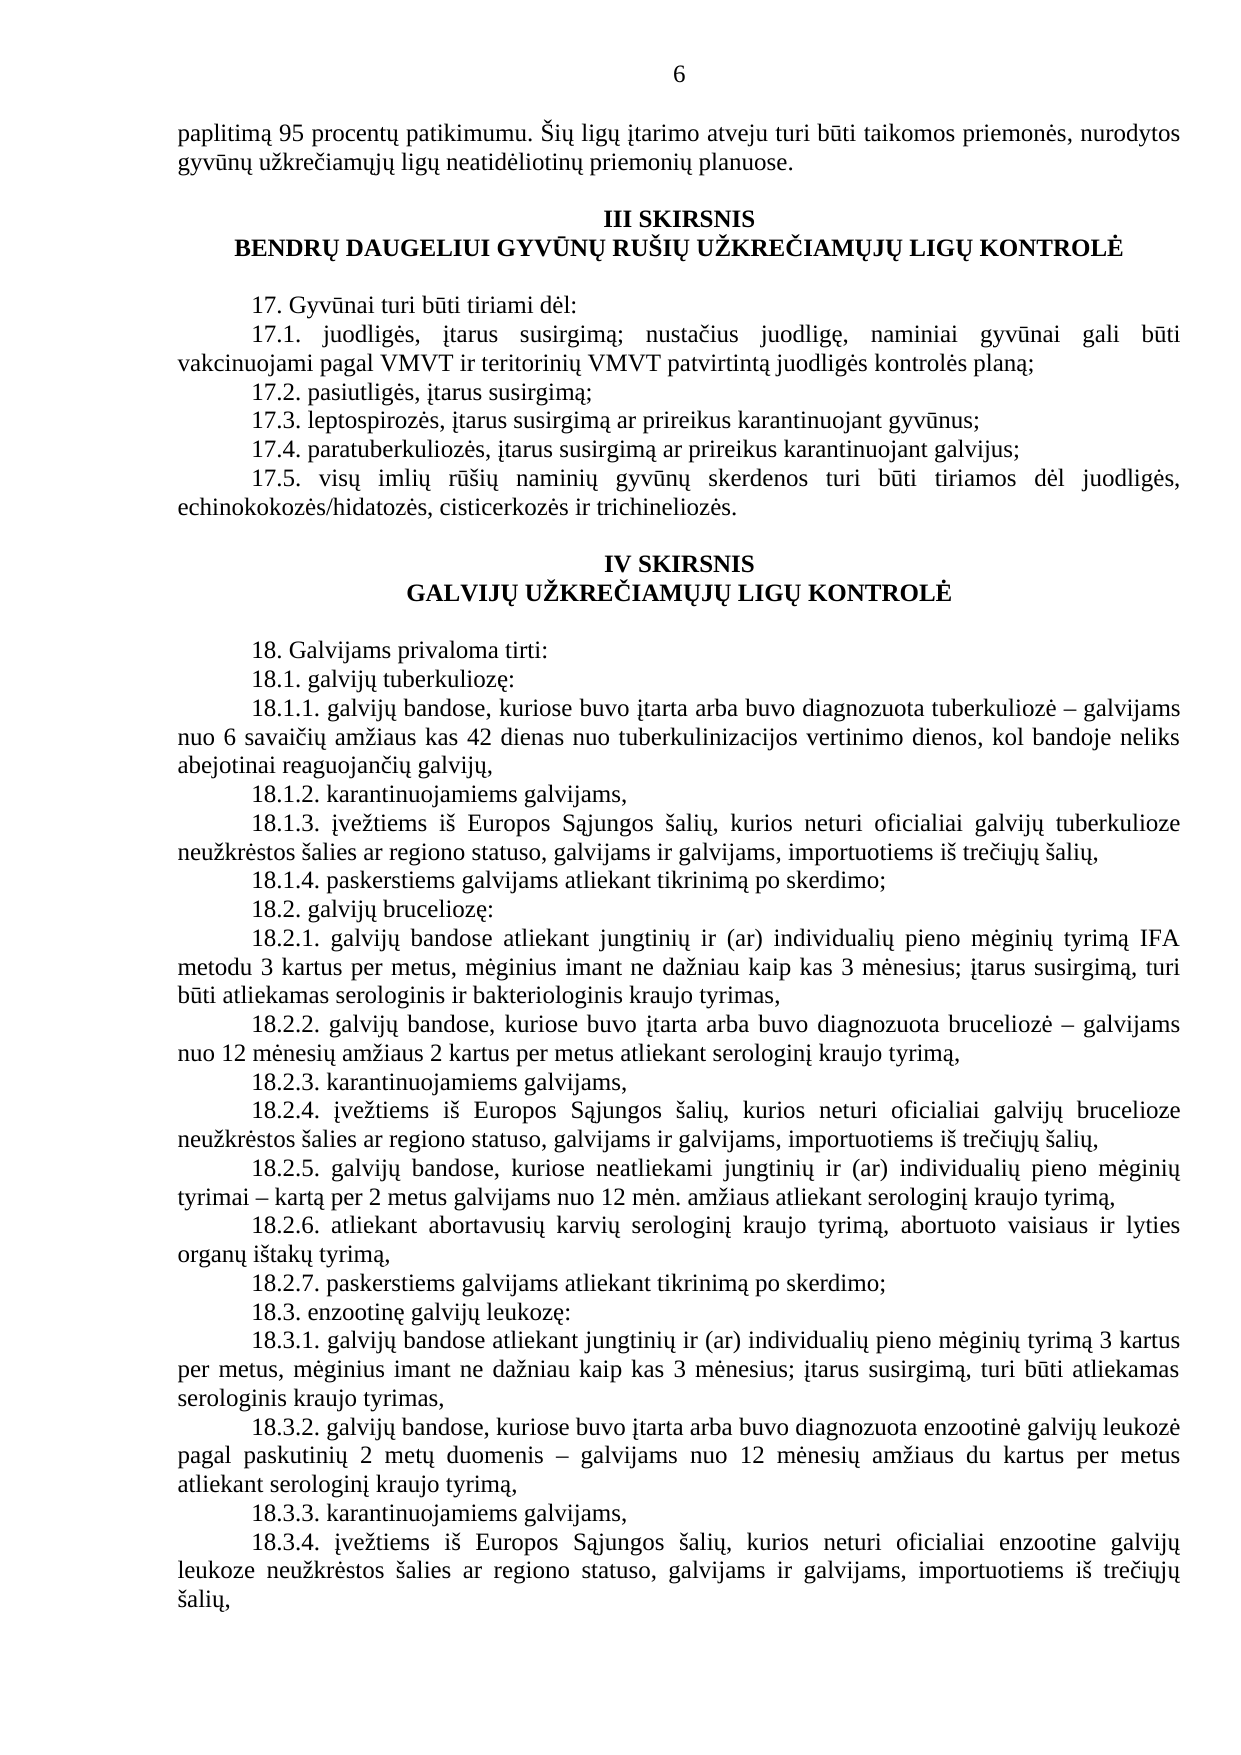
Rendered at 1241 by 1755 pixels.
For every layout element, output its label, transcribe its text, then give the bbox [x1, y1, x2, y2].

text 18.1.3. įvežtiems iš Europos Sąjungos šalių, kurios neturi oficialiai galvijų tuberkulioze neužkrėstos šalies ar regiono statuso, galvijams ir galvijams, importuotiems iš trečiųjų šalių, [177, 808, 1181, 866]
text 18.2.6. atliekant abortavusių karvių serologinį kraujo tyrimą, abortuoto vaisiaus ir lyties organų ištakų tyrimą, [177, 1211, 1181, 1268]
text paplitimą 95 procentų patikimumu. Šių ligų įtarimo atveju turi būti taikomos priemonės, nurodytos gyvūnų užkrečiamųjų ligų neatidėliotinų priemonių planuose. [177, 118, 1181, 176]
text 18.2.5. galvijų bandose, kuriose neatliekami jungtinių ir (ar) individualių pieno mėginių tyrimai – kartą per 2 metus galvijams nuo 12 mėn. amžiaus atliekant serologinį kraujo tyrimą, [177, 1153, 1181, 1211]
text 18.2.4. įvežtiems iš Europos Sąjungos šalių, kurios neturi oficialiai galvijų brucelioze neužkrėstos šalies ar regiono statuso, galvijams ir galvijams, importuotiems iš trečiųjų šalių, [177, 1096, 1181, 1153]
text 18.3.3. karantinuojamiems galvijams, [177, 1498, 1181, 1527]
text 17.1. juodligės, įtarus susirgimą; nustačius juodligę, naminiai gyvūnai gali būti vakcinuojami pagal VMVT ir teritorinių VMVT patvirtintą juodligės kontrolės planą; [177, 319, 1181, 377]
text 18.1. galvijų tuberkuliozę: [177, 664, 1181, 693]
text 18.3.1. galvijų bandose atliekant jungtinių ir (ar) individualių pieno mėginių tyrimą 3 kartus per metus, mėginius imant ne dažniau kaip kas 3 mėnesius; įtarus susirgimą, turi būti atliekamas serologinis kraujo tyrimas, [177, 1326, 1181, 1412]
text 17.5. visų imlių rūšių naminių gyvūnų skerdenos turi būti tiriamos dėl juodligės, echinokokozės/hidatozės, cisticerkozės ir trichineliozės. [177, 463, 1181, 521]
text 18.2.3. karantinuojamiems galvijams, [177, 1067, 1181, 1096]
text 18.2.7. paskerstiems galvijams atliekant tikrinimą po skerdimo; [177, 1268, 1181, 1297]
text 18.2.2. galvijų bandose, kuriose buvo įtarta arba buvo diagnozuota bruceliozė – galvijams nuo 12 mėnesių amžiaus 2 kartus per metus atliekant serologinį kraujo tyrimą, [177, 1009, 1181, 1067]
text IV SKIRSNIS [177, 549, 1181, 578]
text 17.4. paratuberkuliozės, įtarus susirgimą ar prireikus karantinuojant galvijus; [177, 434, 1181, 463]
text III SKIRSNIS [177, 204, 1181, 233]
text 18.1.1. galvijų bandose, kuriose buvo įtarta arba buvo diagnozuota tuberkuliozė – galvijams nuo 6 savaičių amžiaus kas 42 dienas nuo tuberkulinizacijos vertinimo dienos, kol bandoje neliks abejotinai reaguojančių galvijų, [177, 693, 1181, 779]
text 18.1.4. paskerstiems galvijams atliekant tikrinimą po skerdimo; [177, 866, 1181, 894]
text 18.3.2. galvijų bandose, kuriose buvo įtarta arba buvo diagnozuota enzootinė galvijų leukozė pagal paskutinių 2 metų duomenis – galvijams nuo 12 mėnesių amžiaus du kartus per metus atliekant serologinį kraujo tyrimą, [177, 1412, 1181, 1498]
text BENDRŲ DAUGELIUI GYVŪNŲ RUŠIŲ UŽKREČIAMŲJŲ LIGŲ KONTROLĖ [177, 233, 1181, 262]
text 18.3. enzootinę galvijų leukozę: [177, 1297, 1181, 1326]
text GALVIJŲ UŽKREČIAMŲJŲ LIGŲ KONTROLĖ [177, 578, 1181, 607]
text 18.2. galvijų bruceliozę: [177, 894, 1181, 923]
text 18.3.4. įvežtiems iš Europos Sąjungos šalių, kurios neturi oficialiai enzootine galvijų leukoze neužkrėstos šalies ar regiono statuso, galvijams ir galvijams, importuotiems iš trečiųjų šalių, [177, 1527, 1181, 1613]
text 17.2. pasiutligės, įtarus susirgimą; [177, 377, 1181, 406]
text 18. Galvijams privaloma tirti: [177, 636, 1181, 664]
text 17. Gyvūnai turi būti tiriami dėl: [177, 291, 1181, 319]
text 18.1.2. karantinuojamiems galvijams, [177, 779, 1181, 808]
text 17.3. leptospirozės, įtarus susirgimą ar prireikus karantinuojant gyvūnus; [177, 406, 1181, 434]
text 18.2.1. galvijų bandose atliekant jungtinių ir (ar) individualių pieno mėginių tyrimą IFA metodu 3 kartus per metus, mėginius imant ne dažniau kaip kas 3 mėnesius; įtarus susirgimą, turi būti atliekamas serologinis ir bakteriologinis kraujo tyrimas, [177, 923, 1181, 1009]
